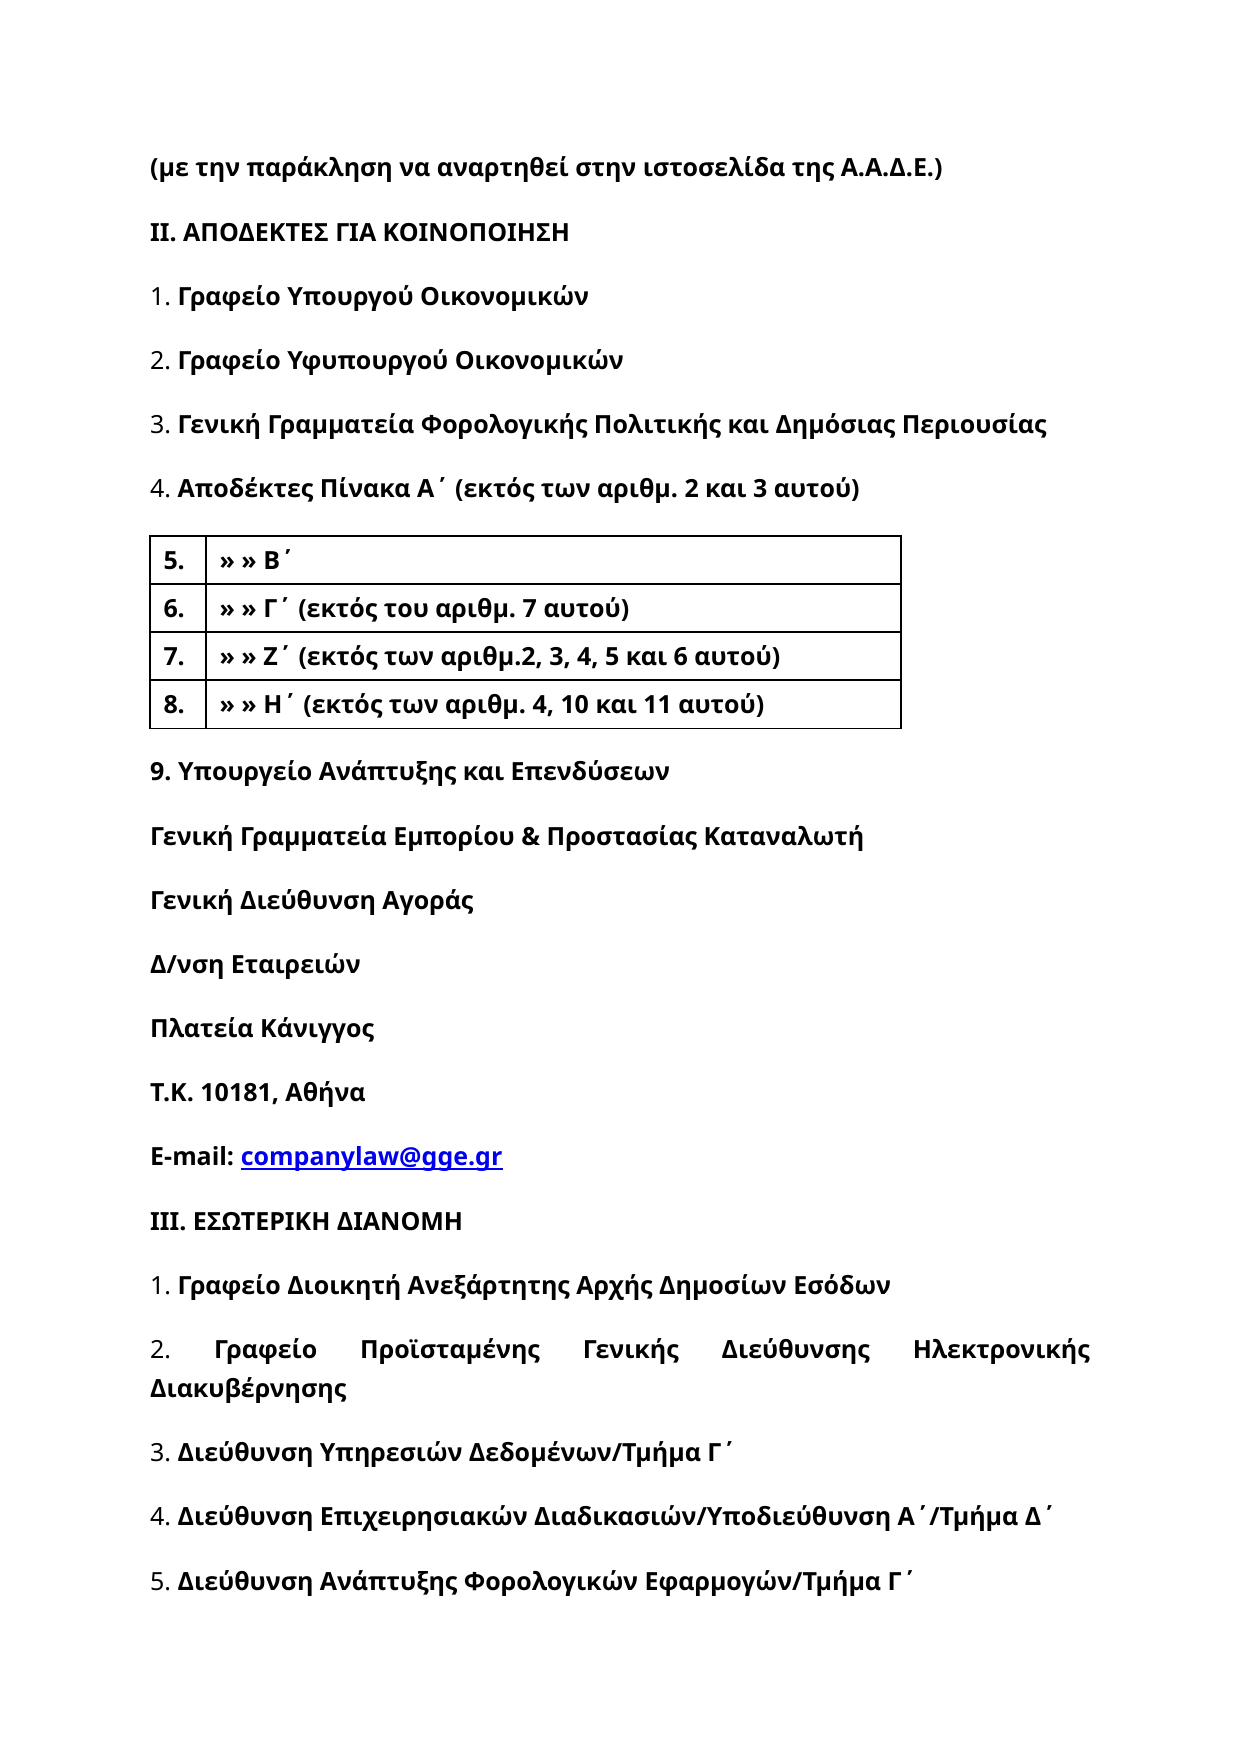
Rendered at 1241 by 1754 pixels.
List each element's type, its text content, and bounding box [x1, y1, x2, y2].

text 5. Διεύθυνση Ανάπτυξης Φορολογικών Εφαρμογών/Τμήμα Γ΄ [150, 1563, 1090, 1597]
text 3. Γενική Γραμματεία Φορολογικής Πολιτικής και Δημόσιας Περιουσίας [150, 407, 1090, 441]
table_cell 8. [151, 681, 205, 727]
text 9. Υπουργείο Ανάπτυξης και Επενδύσεων [150, 754, 1090, 788]
text Τ.Κ. 10181, Αθήνα [150, 1075, 1090, 1109]
table_cell » » Η΄ (εκτός των αριθμ. 4, 10 και 11 αυτού) [207, 681, 900, 727]
table_cell 6. [151, 585, 205, 631]
table_cell » » Z΄ (εκτός των αριθμ.2, 3, 4, 5 και 6 αυτού) [207, 633, 900, 679]
text ΙΙ. ΑΠΟΔΕΚΤΕΣ ΓΙΑ ΚΟΙΝΟΠΟΙΗΣΗ [150, 214, 1090, 248]
text 2. Γραφείο Προϊσταμένης Γενικής Διεύθυνσης Ηλεκτρονικής Διακυβέρνησης [150, 1332, 1090, 1405]
text 4. Διεύθυνση Επιχειρησιακών Διαδικασιών/Υποδιεύθυνση Α΄/Τμήμα Δ΄ [150, 1499, 1090, 1533]
text 3. Διεύθυνση Υπηρεσιών Δεδομένων/Τμήμα Γ΄ [150, 1435, 1090, 1469]
table_header » » Β΄ [207, 537, 900, 583]
text Γενική Γραμματεία Εμπορίου & Προστασίας Καταναλωτή [150, 818, 1090, 852]
text ΙΙΙ. ΕΣΩΤΕΡΙΚΗ ΔΙΑΝΟΜΗ [150, 1203, 1090, 1237]
text 2. Γραφείο Υφυπουργού Οικονομικών [150, 342, 1090, 377]
text Γενική Διεύθυνση Αγοράς [150, 882, 1090, 916]
text Πλατεία Κάνιγγος [150, 1011, 1090, 1045]
table_header 5. [151, 537, 205, 583]
text Δ/νση Εταιρειών [150, 947, 1090, 981]
table_cell 7. [151, 633, 205, 679]
text E-mail: companylaw@gge.gr [150, 1139, 1090, 1173]
text (με την παράκληση να αναρτηθεί στην ιστοσελίδα της Α.Α.Δ.Ε.) [150, 150, 1090, 184]
text 1. Γραφείο Διοικητή Ανεξάρτητης Αρχής Δημοσίων Εσόδων [150, 1267, 1090, 1301]
text 4. Αποδέκτες Πίνακα Α΄ (εκτός των αριθμ. 2 και 3 αυτού) [150, 471, 1090, 505]
text 1. Γραφείο Υπουργού Οικονομικών [150, 278, 1090, 312]
table_cell » » Γ΄ (εκτός του αριθμ. 7 αυτού) [207, 585, 900, 631]
